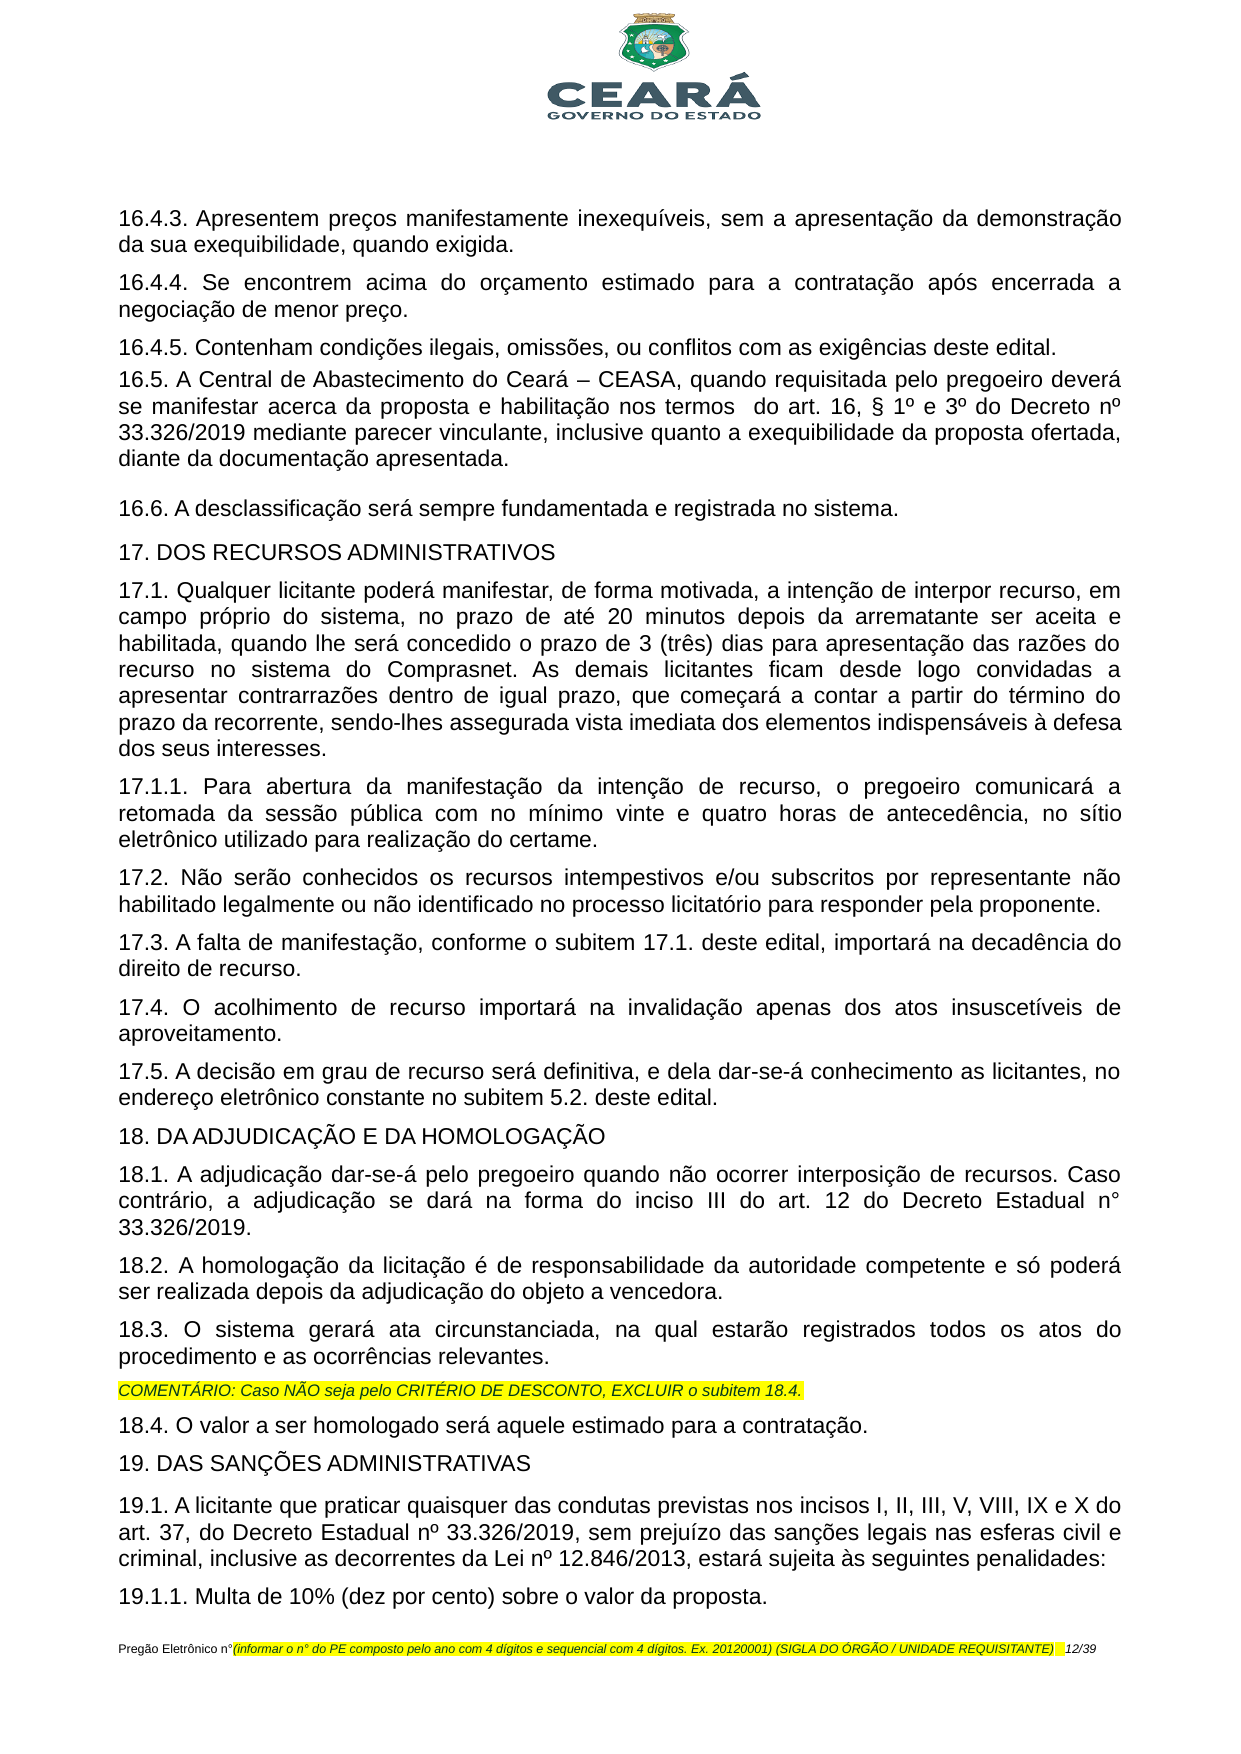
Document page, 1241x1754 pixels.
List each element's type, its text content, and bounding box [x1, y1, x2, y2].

text 18. DA ADJUDICAÇÃO E DA HOMOLOGAÇÃO [118, 1123, 1122, 1149]
text 18.4. O valor a ser homologado será aquele estimado para a contratação. [118, 1412, 1122, 1438]
text 16.6. A desclassificação será sempre fundamentada e registrada no sistema. [118, 495, 1122, 521]
text COMENTÁRIO: Caso NÃO seja pelo CRITÉRIO DE DESCONTO, EXCLUIR o subitem 18.4. [118, 1381, 1122, 1400]
text 16.4.3. Apresentem preços manifestamente inexequíveis, sem a apresentação da demonstração da sua exequibilidade, quando exigida. [118, 205, 1122, 257]
text 17.2. Não serão conhecidos os recursos intempestivos e/ou subscritos por representante não habilitado legalmente ou não identificado no processo licitatório para responder pela proponente. [118, 864, 1122, 917]
text 19. DAS SANÇÕES ADMINISTRATIVAS [118, 1450, 1122, 1477]
text 17.5. A decisão em grau de recurso será definitiva, e dela dar-se-á conhecimento as licitantes, no endereço eletrônico constante no subitem 5.2. deste edital. [118, 1058, 1122, 1111]
text 16.4.5. Contenham condições ilegais, omissões, ou conflitos com as exigências deste edital. [118, 334, 1122, 360]
text 19.1.1. Multa de 10% (dez por cento) sobre o valor da proposta. [118, 1583, 1122, 1609]
text 17. DOS RECURSOS ADMINISTRATIVOS [118, 539, 1122, 565]
text 18.3. O sistema gerará ata circunstanciada, na qual estarão registrados todos os atos do procedimento e as ocorrências relevantes. [118, 1316, 1122, 1369]
text 18.2. A homologação da licitação é de responsabilidade da autoridade competente e só poderá ser realizada depois da adjudicação do objeto a vencedora. [118, 1252, 1122, 1304]
text 18.1. A adjudicação dar-se-á pelo pregoeiro quando não ocorrer interposição de recursos. Caso contrário, a adjudicação se dará na forma do inciso III do art. 12 do Decreto Estadual n° 33.326/2019. [118, 1161, 1122, 1240]
text 16.4.4. Se encontrem acima do orçamento estimado para a contratação após encerrada a negociação de menor preço. [118, 269, 1122, 322]
text 17.3. A falta de manifestação, conforme o subitem 17.1. deste edital, importará na decadência do direito de recurso. [118, 929, 1122, 982]
text 16.5. A Central de Abastecimento do Ceará – CEASA, quando requisitada pelo pregoeiro deverá se manifestar acerca da proposta e habilitação nos termos do art. 16, § 1º e 3º do Decreto nº 33.326/2019 mediante parecer vinculante, inclusive quanto a exequibilidade da proposta ofertada, diante da documentação apresentada. [118, 366, 1122, 472]
text 17.1.1. Para abertura da manifestação da intenção de recurso, o pregoeiro comunicará a retomada da sessão pública com no mínimo vinte e quatro horas de antecedência, no sítio eletrônico utilizado para realização do certame. [118, 773, 1122, 852]
text 17.4. O acolhimento de recurso importará na invalidação apenas dos atos insuscetíveis de aproveitamento. [118, 993, 1122, 1046]
text 17.1. Qualquer licitante poderá manifestar, de forma motivada, a intenção de interpor recurso, em campo próprio do sistema, no prazo de até 20 minutos depois da arrematante ser aceita e habilitada, quando lhe será concedido o prazo de 3 (três) dias para apresentação das razões do recurso no sistema do Comprasnet. As demais licitantes ficam desde logo convidadas a apresentar contrarrazões dentro de igual prazo, que começará a contar a partir do término do prazo da recorrente, sendo-lhes assegurada vista imediata dos elementos indispensáveis à defesa dos seus interesses. [118, 577, 1122, 761]
picture [526, 10, 781, 123]
text 19.1. A licitante que praticar quaisquer das condutas previstas nos incisos I, II, III, V, VIII, IX e X do art. 37, do Decreto Estadual nº 33.326/2019, sem prejuízo das sanções legais nas esferas civil e criminal, inclusive as decorrentes da Lei nº 12.846/2013, estará sujeita às seguintes penalidades: [118, 1492, 1122, 1571]
